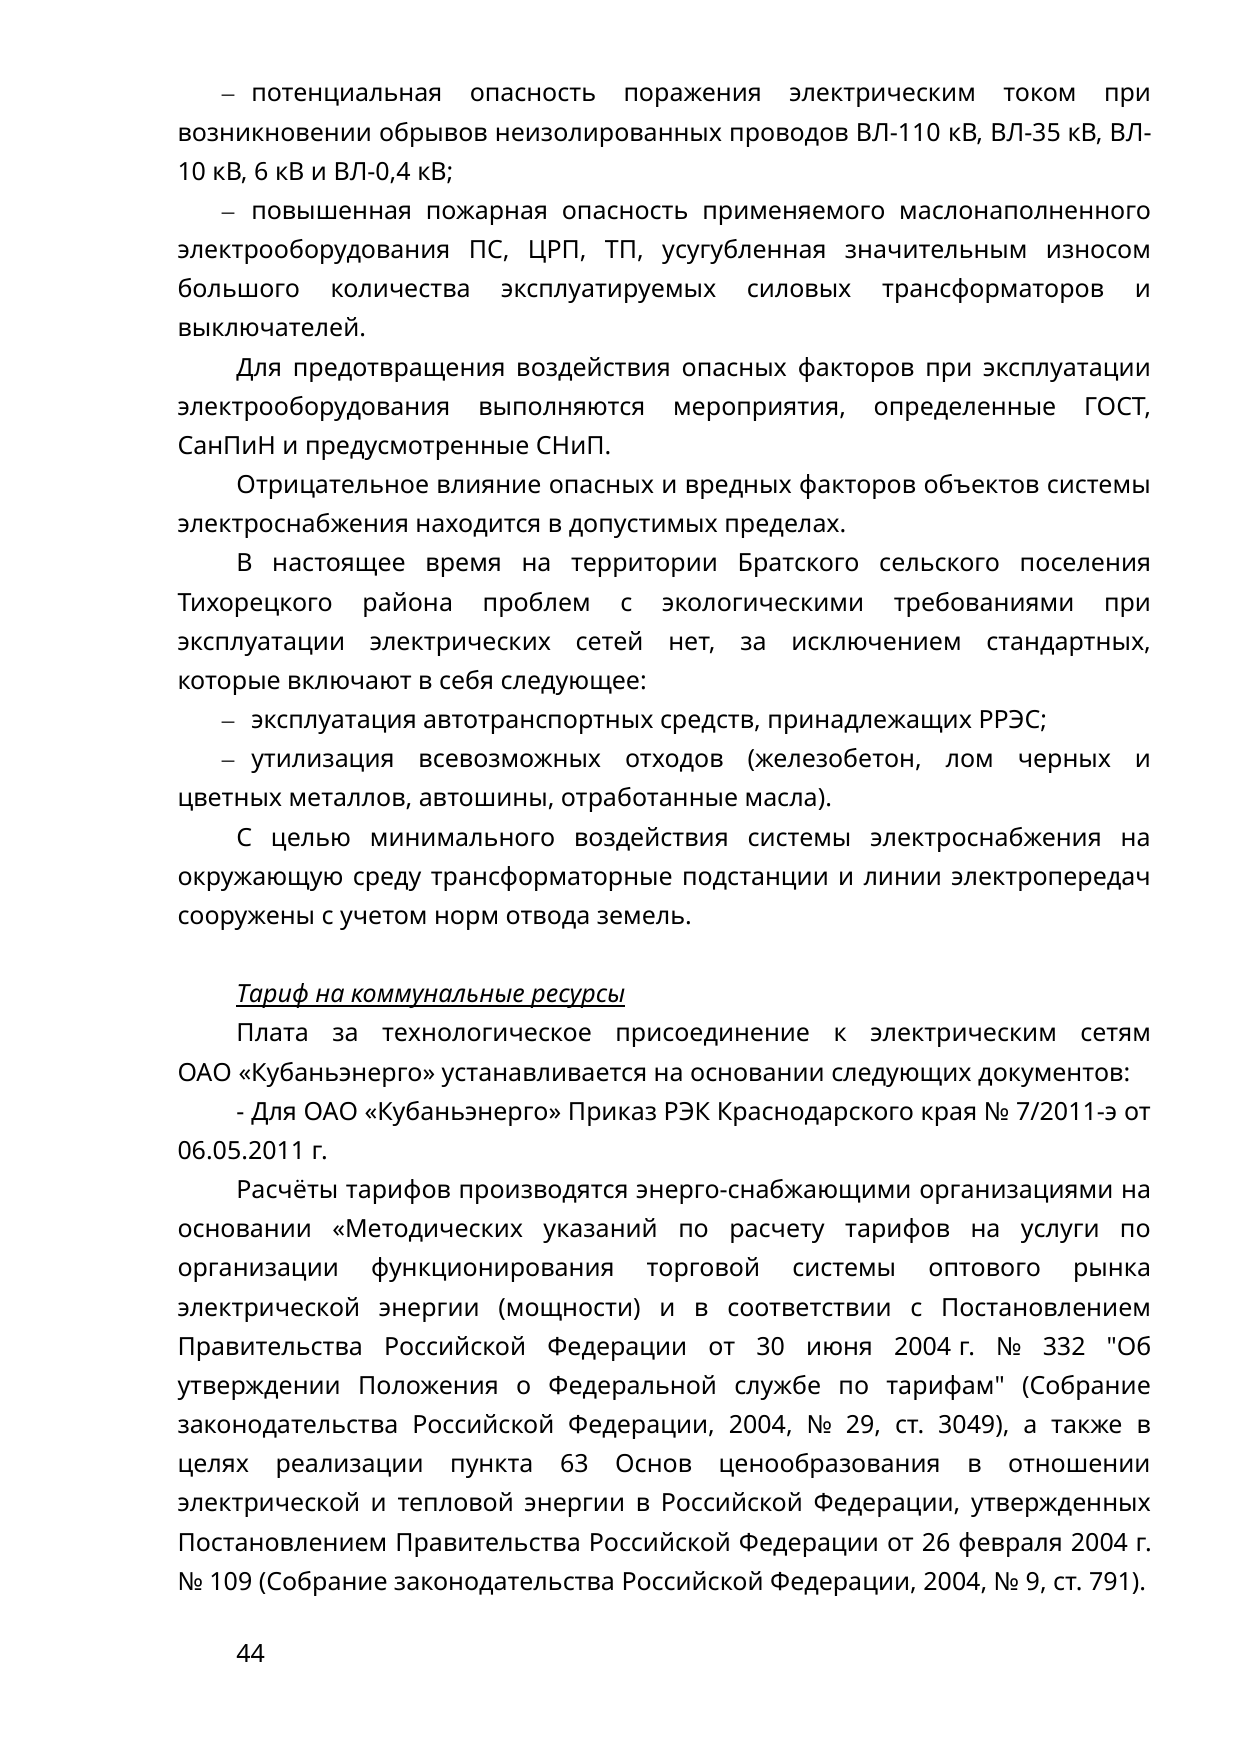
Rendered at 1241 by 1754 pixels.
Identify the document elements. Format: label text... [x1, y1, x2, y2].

text С целью минимального воздействия системы электроснабжения на окружающую среду трансформаторные подстанции и линии электропередач сооружены с учетом норм отвода земель. [177, 819, 1152, 932]
text В настоящее время на территории Братского сельского поселения Тихорецкого района проблем с экологическими требованиями при эксплуатации электрических сетей нет, за исключением стандартных, которые включают в себя следующее: [177, 545, 1152, 697]
list утилизация всевозможных отходов (железобетон, лом черных и цветных металлов, автошины, отработанные масла). [177, 741, 1152, 814]
text Тариф на коммунальные ресурсы [177, 976, 1152, 1010]
list повышенная пожарная опасность применяемого маслонаполненного электрооборудования ПС, ЦРП, ТП, усугубленная значительным износом большого количества эксплуатируемых силовых трансформаторов и выключателей. [177, 192, 1152, 344]
text Отрицательное влияние опасных и вредных факторов объектов системы электроснабжения находится в допустимых пределах. [177, 467, 1152, 540]
text Плата за технологическое присоединение к электрическим сетям ОАО «Кубаньэнерго» устанавливается на основании следующих документов: [177, 1015, 1152, 1088]
text - Для ОАО «Кубаньэнерго» Приказ РЭК Краснодарского края № 7/2011-э от 06.05.2011 г. [177, 1093, 1152, 1167]
list эксплуатация автотранспортных средств, принадлежащих РРЭС; [177, 702, 1152, 736]
text Для предотвращения воздействия опасных факторов при эксплуатации электрооборудования выполняются мероприятия, определенные ГОСТ, СанПиН и предусмотренные СНиП. [177, 349, 1152, 462]
text Расчёты тарифов производятся энерго-снабжающими организациями на основании «Методических указаний по расчету тарифов на услуги по организации функционирования торговой системы оптового рынка электрической энергии (мощности) и в соответствии с Постановлением Правительства Российской Федерации от 30 июня 2004 г. № 332 "Об утверждении Положения о Федеральной службе по тарифам" (Собрание законодательства Российской Федерации, 2004, № 29, ст. 3049), а также в целях реализации пункта 63 Основ ценообразования в отношении электрической и тепловой энергии в Российской Федерации, утвержденных Постановлением Правительства Российской Федерации от 26 февраля 2004 г. № 109 (Собрание законодательства Российской Федерации, 2004, № 9, ст. 791). [177, 1172, 1152, 1597]
list потенциальная опасность поражения электрическим током при возникновении обрывов неизолированных проводов ВЛ-110 кВ, ВЛ-35 кВ, ВЛ-10 кВ, 6 кВ и ВЛ-0,4 кВ; [177, 75, 1152, 187]
